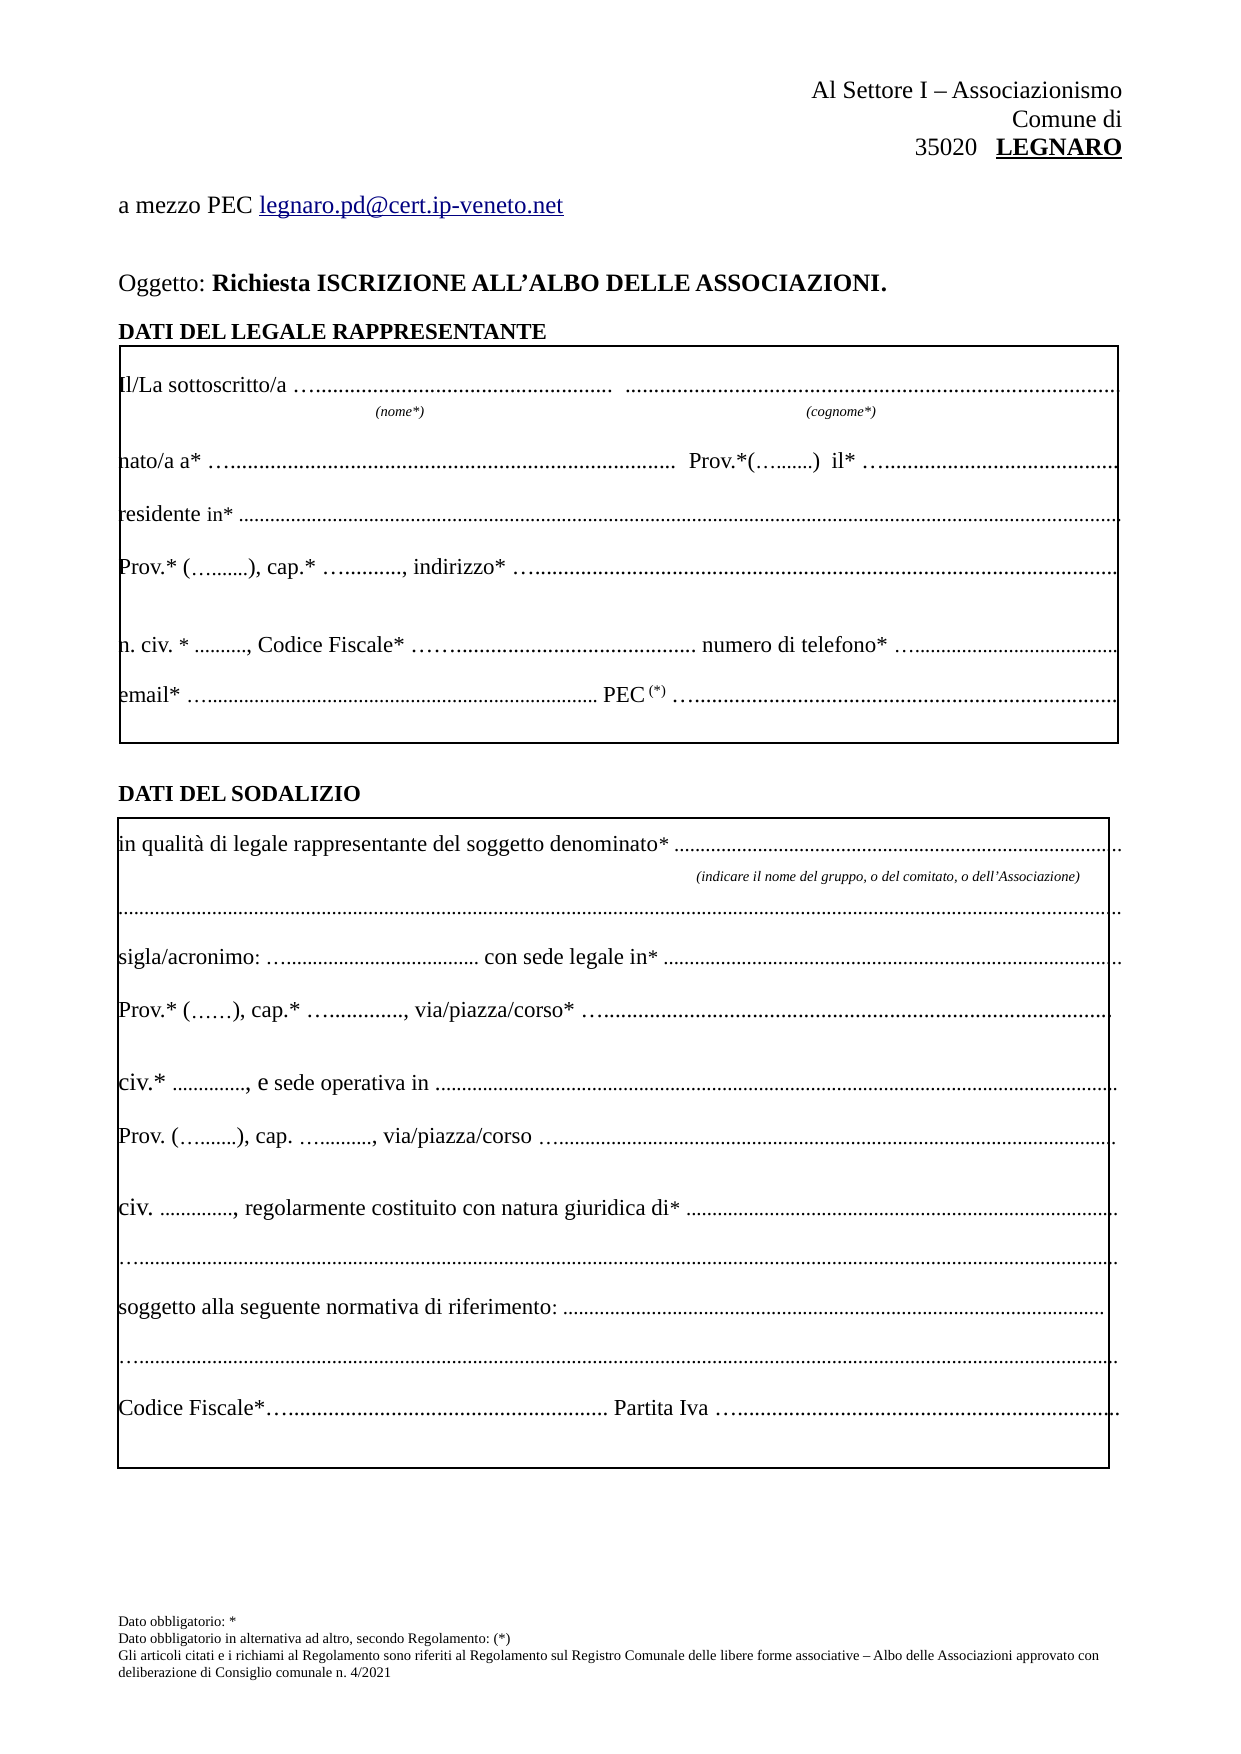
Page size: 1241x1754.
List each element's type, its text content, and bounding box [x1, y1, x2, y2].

text a mezzo PEC legnaro.pd@cert.ip-veneto.net [118, 190, 1122, 219]
text email* …........................................................................... PEC (*) ….......................................................................... [121, 682, 1117, 708]
text civ. .............., regolarmente costituito con natura giuridica di* ................................................................................... [119, 1192, 1108, 1221]
text Il/La sottoscritto/a ….................................................... [121, 371, 1117, 397]
text in qualità di legale rappresentante del soggetto denominato* [119, 831, 1108, 857]
text civ.* .............., e sede operativa in ................................................................................................................................... [119, 1067, 1108, 1095]
text DATI DEL LEGALE RAPPRESENTANTE [118, 318, 1122, 344]
text n. civ. * .........., Codice Fiscale* …….......................................... numero di telefono* …....................................... [121, 619, 1117, 657]
text residente in* [121, 500, 1117, 526]
text …............................................................................................................................................................................................ [119, 1344, 1108, 1368]
text DATI DEL SODALIZIO [118, 780, 1122, 806]
text Prov. (….......), cap. ….........., via/piazza/corso …........................................................................................................... [119, 1122, 1108, 1163]
text soggetto alla seguente normativa di riferimento: ........................................................................................................ [119, 1293, 1108, 1319]
text …............................................................................................................................................................................................ [119, 1245, 1108, 1269]
text Al Settore I – Associazionismo [118, 75, 1122, 104]
text (indicare il nome del gruppo, o del comitato, o dell’Associazione) [119, 857, 1108, 895]
text Comune di [118, 104, 1122, 132]
text (nome*) (cognome*) [121, 397, 1117, 421]
text Oggetto: Richiesta ISCRIZIONE ALL’ALBO DELLE ASSOCIAZIONI. [118, 268, 1122, 297]
text Prov.* (….......), cap.* ….........., indirizzo* …...................................................................................................... [121, 553, 1117, 594]
text 35020 LEGNARO [118, 132, 1122, 161]
text Prov.* (……), cap.* …............., via/piazza/corso* …......................................................................................... [119, 996, 1108, 1038]
text sigla/acronimo: …..................................... con sede legale in* [119, 943, 1108, 970]
text Codice Fiscale*…........................................................ Partita Iva …................................................................... [119, 1394, 1108, 1420]
text nato/a a* ….............................................................................. Prov.*(….......) il* …......................................... [121, 447, 1117, 474]
